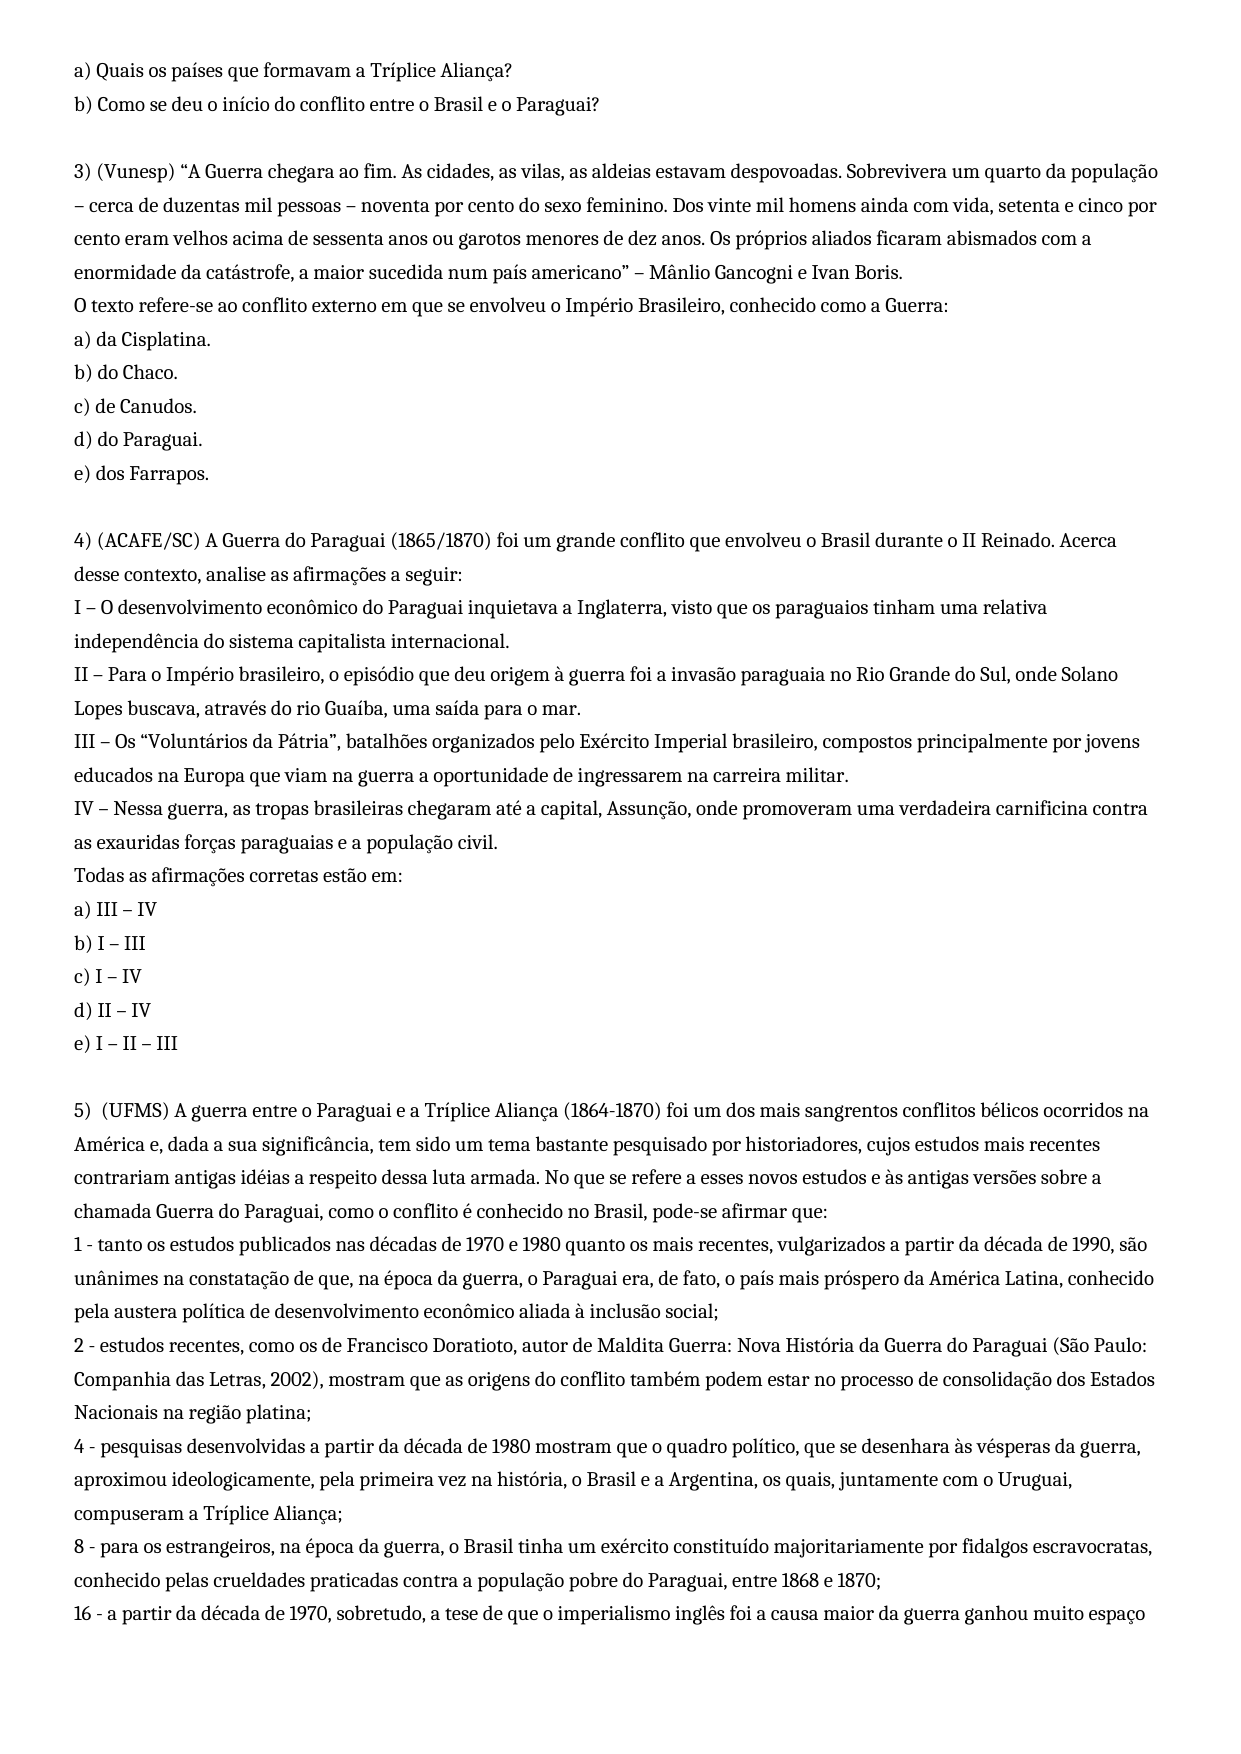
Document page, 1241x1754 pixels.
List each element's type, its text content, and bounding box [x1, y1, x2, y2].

text a) Quais os países que formavam a Tríplice Aliança? b) Como se deu o início do conflito entre o Brasil e o Paraguai? 3) (Vunesp) “A Guerra chegara ao fim. As cidades, as vilas, as aldeias estavam despovoadas. Sobrevivera um quarto da população – cerca de duzentas mil pessoas – noventa por cento do sexo feminino. Dos vinte mil homens ainda com vida, setenta e cinco por cento eram velhos acima de sessenta anos ou garotos menores de dez anos. Os próprios aliados ficaram abismados com a enormidade da catástrofe, a maior sucedida num país americano” – Mânlio Gancogni e Ivan Boris. O texto refere-se ao conflito externo em que se envolveu o Império Brasileiro, conhecido como a Guerra: a) da Cisplatina. b) do Chaco. c) de Canudos. d) do Paraguai. e) dos Farrapos. 4) (ACAFE/SC) A Guerra do Paraguai (1865/1870) foi um grande conflito que envolveu o Brasil durante o II Reinado. Acerca desse contexto, analise as afirmações a seguir: I – O desenvolvimento econômico do Paraguai inquietava a Inglaterra, visto que os paraguaios tinham uma relativa independência do sistema capitalista internacional. II – Para o Império brasileiro, o episódio que deu origem à guerra foi a invasão paraguaia no Rio Grande do Sul, onde Solano Lopes buscava, através do rio Guaíba, uma saída para o mar. III – Os “Voluntários da Pátria”, batalhões organizados pelo Exército Imperial brasileiro, compostos principalmente por jovens educados na Europa que viam na guerra a oportunidade de ingressarem na carreira militar. IV – Nessa guerra, as tropas brasileiras chegaram até a capital, Assunção, onde promoveram uma verdadeira carnificina contra as exauridas forças paraguaias e a população civil. Todas as afirmações corretas estão em: a) III – IV b) I – III c) I – IV d) II – IV e) I – II – III 5) (UFMS) A guerra entre o Paraguai e a Tríplice Aliança (1864-1870) foi um dos mais sangrentos conflitos bélicos ocorridos na América e, dada a sua significância, tem sido um tema bastante pesquisado por historiadores, cujos estudos mais recentes contrariam antigas idéias a respeito dessa luta armada. No que se refere a esses novos estudos e às antigas versões sobre a chamada Guerra do Paraguai, como o conflito é conhecido no Brasil, pode-se afirmar que: 1 - tanto os estudos publicados nas décadas de 1970 e 1980 quanto os mais recentes, vulgarizados a partir da década de 1990, são unânimes na constatação de que, na época da guerra, o Paraguai era, de fato, o país mais próspero da América Latina, conhecido pela austera política de desenvolvimento econômico aliada à inclusão social; 2 - estudos recentes, como os de Francisco Doratioto, autor de Maldita Guerra: Nova História da Guerra do Paraguai (São Paulo: Companhia das Letras, 2002), mostram que as origens do conflito também podem estar no processo de consolidação dos Estados Nacionais na região platina; 4 - pesquisas desenvolvidas a partir da década de 1980 mostram que o quadro político, que se desenhara às vésperas da guerra, aproximou ideologicamente, pela primeira vez na história, o Brasil e a Argentina, os quais, juntamente com o Uruguai, compuseram a Tríplice Aliança; 8 - para os estrangeiros, na época da guerra, o Brasil tinha um exército constituído majoritariamente por fidalgos escravocratas, conhecido pelas crueldades praticadas contra a população pobre do Paraguai, entre 1868 e 1870; 16 - a partir da década de 1970, sobretudo, a tese de que o imperialismo inglês foi a causa maior da guerra ganhou muito espaço [74, 59, 1167, 1626]
